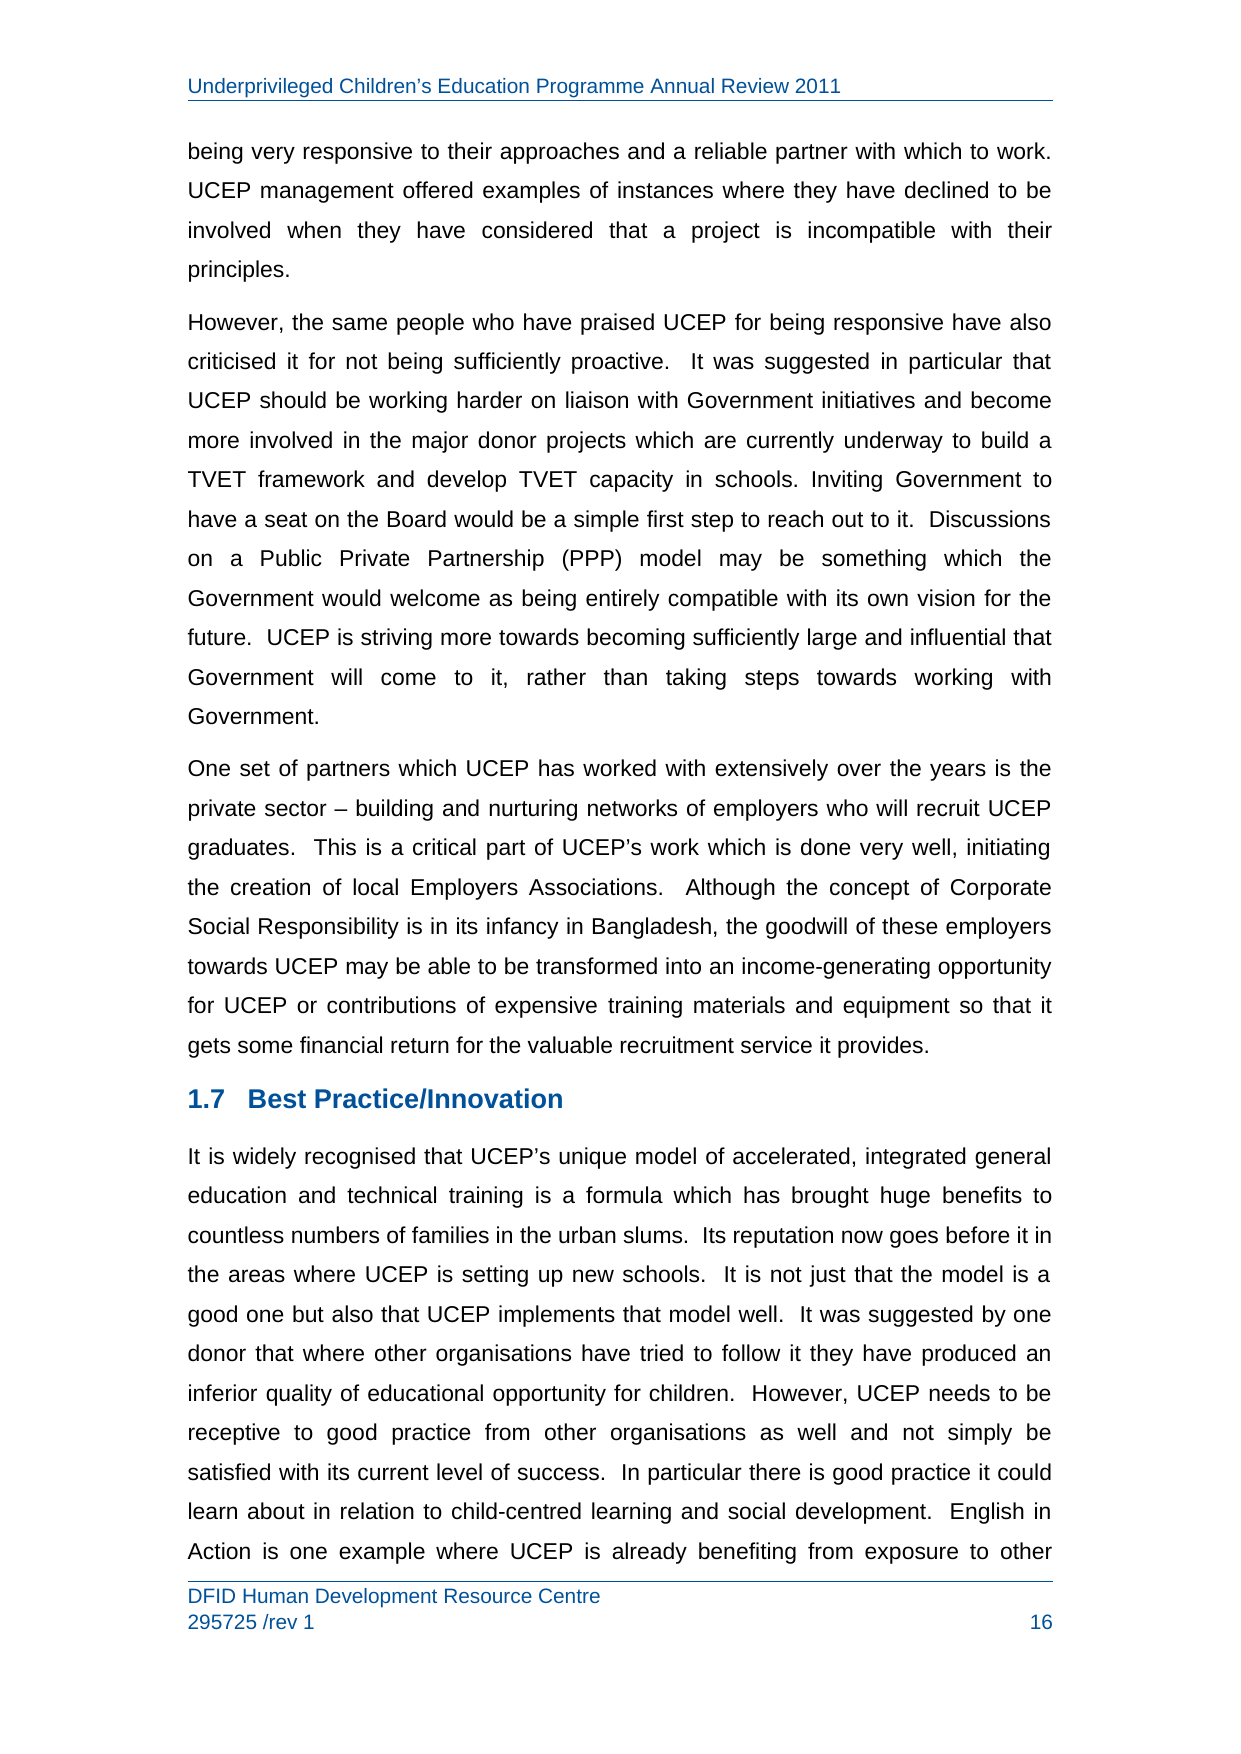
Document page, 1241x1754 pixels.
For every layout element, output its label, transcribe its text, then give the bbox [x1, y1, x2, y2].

text It is widely recognised that UCEP’s unique model of accelerated, integrated general education and technical training is a formula which has brought huge benefits to countless numbers of families in the urban slums. Its reputation now goes before it in the areas where UCEP is setting up new schools. It is not just that the model is a good one but also that UCEP implements that model well. It was suggested by one donor that where other organisations have tried to follow it they have produced an inferior quality of educational opportunity for children. However, UCEP needs to be receptive to good practice from other organisations as well and not simply be satisfied with its current level of success. In particular there is good practice it could learn about in relation to child-centred learning and social development. English in Action is one example where UCEP is already benefiting from exposure to other [187, 1143, 1053, 1564]
text being very responsive to their approaches and a reliable partner with which to work. UCEP management offered examples of instances where they have declined to be involved when they have considered that a project is incompatible with their principles. [187, 138, 1053, 283]
text However, the same people who have praised UCEP for being responsive have also criticised it for not being sufficiently proactive. It was suggested in particular that UCEP should be working harder on liaison with Government initiatives and become more involved in the major donor projects which are currently underway to build a TVET framework and develop TVET capacity in schools. Inviting Government to have a seat on the Board would be a simple first step to reach out to it. Discussions on a Public Private Partnership (PPP) model may be something which the Government would welcome as being entirely compatible with its own vision for the future. UCEP is striving more towards becoming sufficiently large and influential that Government will come to it, rather than taking steps towards working with Government. [187, 308, 1053, 729]
subtitle Best Practice/Innovation [187, 1083, 1053, 1115]
text One set of partners which UCEP has worked with extensively over the years is the private sector – building and nurturing networks of employers who will recruit UCEP graduates. This is a critical part of UCEP’s work which is done very well, initiating the creation of local Employers Associations. Although the concept of Corporate Social Responsibility is in its infancy in Bangladesh, the goodwill of these employers towards UCEP may be able to be transformed into an income-generating opportunity for UCEP or contributions of expensive training materials and equipment so that it gets some financial return for the valuable recruitment service it provides. [187, 755, 1053, 1058]
